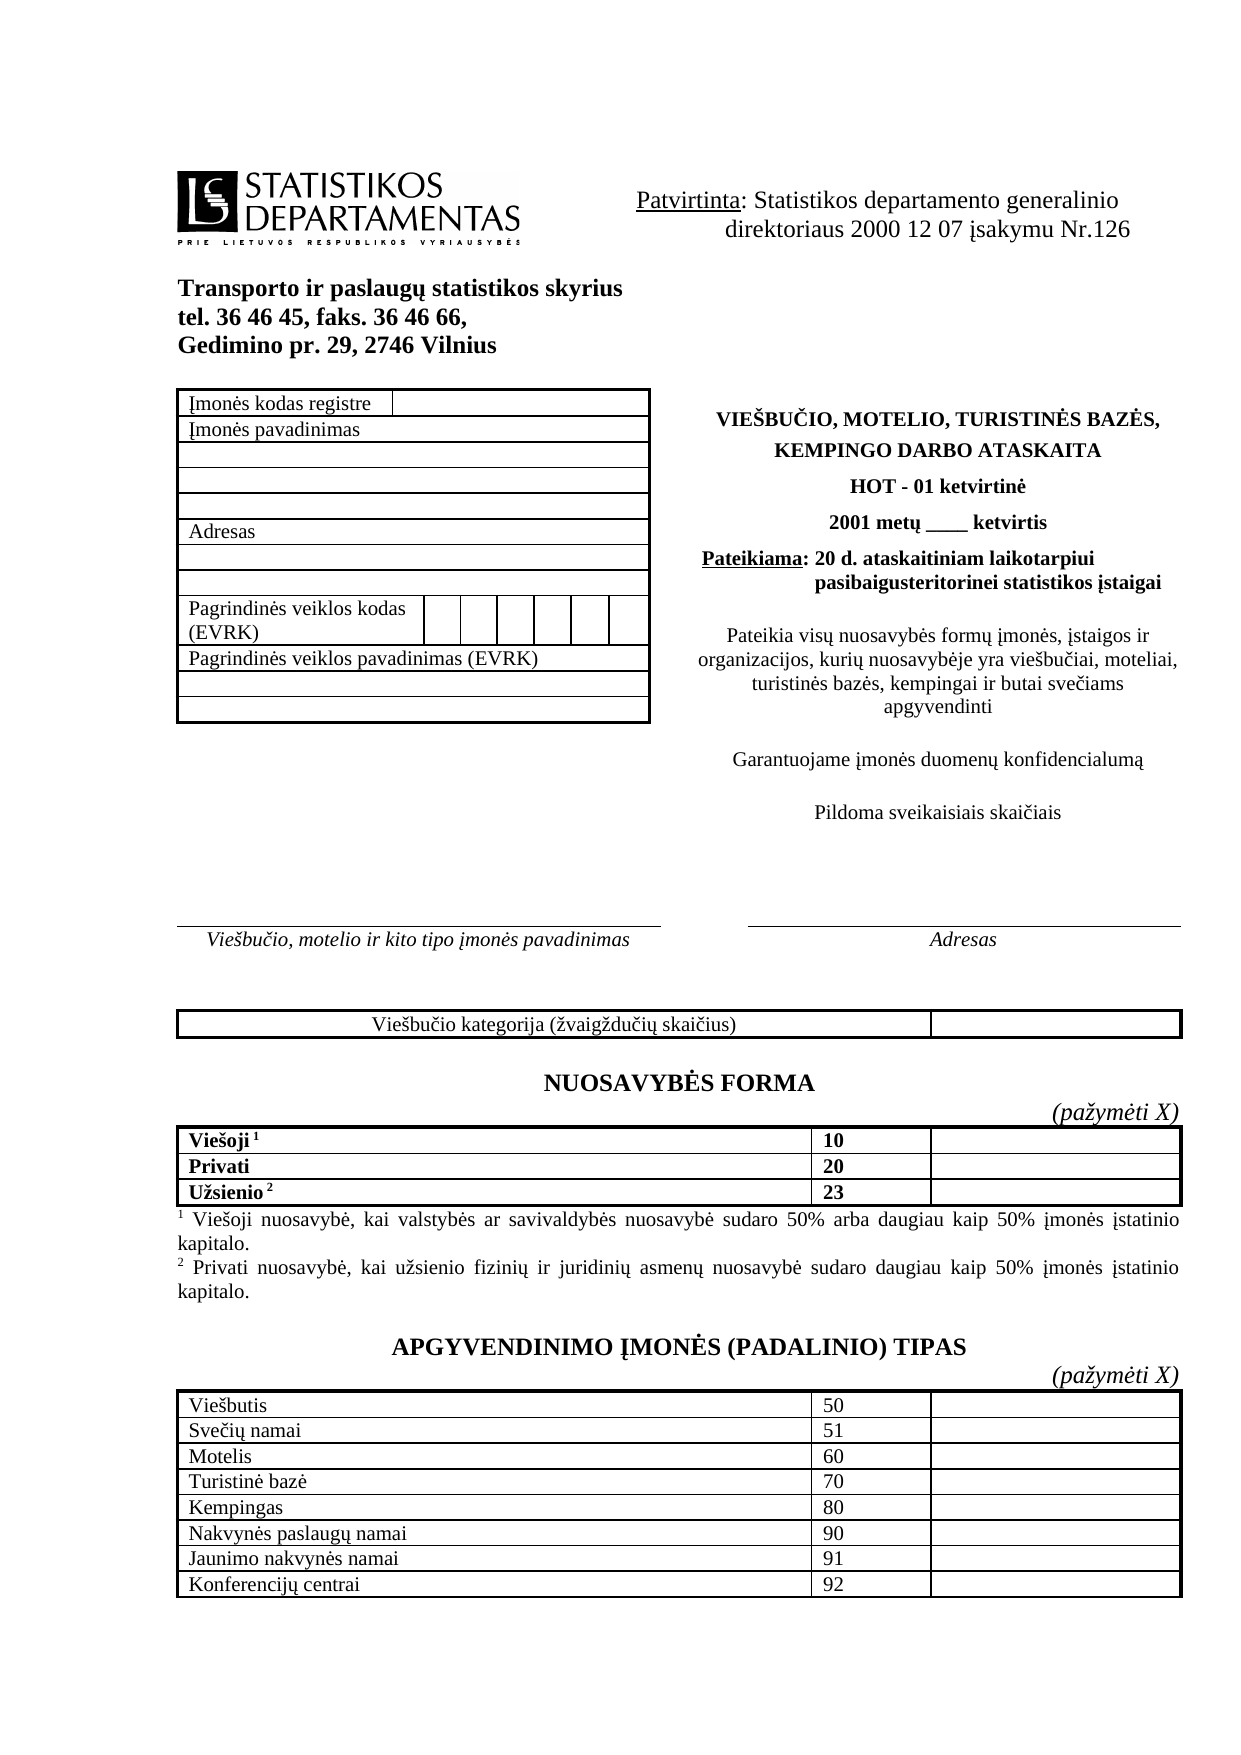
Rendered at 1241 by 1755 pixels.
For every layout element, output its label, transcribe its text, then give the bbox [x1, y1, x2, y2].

text Transporto ir paslaugų statistikos skyrius [177, 273, 1181, 302]
table_cell [932, 1444, 1179, 1468]
table_cell [179, 494, 648, 518]
table_cell 91 [812, 1546, 930, 1570]
table_header Adresas [748, 927, 1181, 951]
table_header [576, 391, 613, 415]
table_cell Nakvynės paslaugų namai [179, 1521, 811, 1545]
text NuosavybĖs forma [177, 1068, 1181, 1097]
table_cell [932, 1470, 1179, 1493]
table_header Viešbučio, motelio ir kito tipo įmonės pavadinimas [177, 927, 661, 951]
table_cell [179, 443, 648, 467]
text 2 Privati nuosavybė, kai užsienio fizinių ir juridinių asmenų nuosavybė sudaro daugiau kaip 50% įmonės įstatinio kapitalo. [177, 1255, 1181, 1303]
table_cell Užsienio 2 [179, 1180, 811, 1204]
table_header Viešoji 1 [179, 1129, 811, 1152]
table_cell [179, 468, 648, 492]
table_cell [932, 1546, 1179, 1570]
table_header Įmonės kodas registre [179, 391, 392, 415]
table_cell 80 [812, 1495, 930, 1519]
table_cell Turistinė bazė [179, 1470, 811, 1493]
table_header 50 [812, 1393, 930, 1417]
table_cell Adresas [179, 520, 648, 543]
table_header Viešbutis [179, 1393, 811, 1417]
text 1 Viešoji nuosavybė, kai valstybės ar savivaldybės nuosavybė sudaro 50% arba daugiau kaip 50% įmonės įstatinio kapitalo. [177, 1207, 1181, 1255]
table_cell Motelis [179, 1444, 811, 1468]
table_cell 51 [812, 1418, 930, 1442]
table_header [502, 391, 539, 415]
table_cell [932, 1154, 1179, 1178]
table_header [613, 391, 648, 415]
table_cell Jaunimo nakvynės namai [179, 1546, 811, 1570]
table_cell [932, 1418, 1179, 1442]
table_cell [461, 596, 496, 644]
table_header [393, 391, 429, 415]
table_header 10 [812, 1129, 930, 1152]
table_cell [179, 697, 648, 721]
table_header [465, 391, 502, 415]
table_cell [535, 596, 570, 644]
text (pažymėti X) [177, 1361, 1181, 1389]
text apgyvendinimo ĮmonĖs (padalinio) tipas [177, 1332, 1181, 1361]
table_cell Konferencijų centrai [179, 1572, 811, 1596]
table_cell Pagrindinės veiklos pavadinimas (EVRK) [179, 646, 648, 670]
table_cell [179, 571, 648, 595]
table_header [429, 391, 465, 415]
table_cell [932, 1572, 1179, 1596]
table_cell Pagrindinės veiklos kodas (EVRK) [179, 596, 423, 644]
table_header [539, 391, 576, 415]
table_cell Privati [179, 1154, 811, 1178]
table_cell 20 [812, 1154, 930, 1178]
table_cell [179, 545, 648, 569]
table_cell Svečių namai [179, 1418, 811, 1442]
text tel. 36 46 45, faks. 36 46 66, [177, 302, 1181, 331]
table_header [932, 1129, 1179, 1152]
table_cell [425, 596, 460, 644]
table_cell Kempingas [179, 1495, 811, 1519]
table_cell [610, 596, 648, 644]
table_cell Įmonės pavadinimas [179, 417, 648, 441]
table_header [932, 1393, 1179, 1417]
table_cell 90 [812, 1521, 930, 1545]
text Gedimino pr. 29, 2746 Vilnius [177, 331, 1181, 359]
table_cell 23 [812, 1180, 930, 1204]
table_cell [498, 596, 533, 644]
table_header [932, 1012, 1179, 1036]
table_header Viešbučio kategorija (žvaigždučių skaičius) [179, 1012, 930, 1036]
table_cell 70 [812, 1470, 930, 1493]
table_cell 92 [812, 1572, 930, 1596]
table_cell [932, 1495, 1179, 1519]
table_cell 60 [812, 1444, 930, 1468]
table_cell [932, 1180, 1179, 1204]
table_cell [572, 596, 608, 644]
text (pažymėti X) [177, 1097, 1181, 1125]
table_header [661, 926, 748, 951]
table_cell [932, 1521, 1179, 1545]
table_cell [179, 672, 648, 696]
